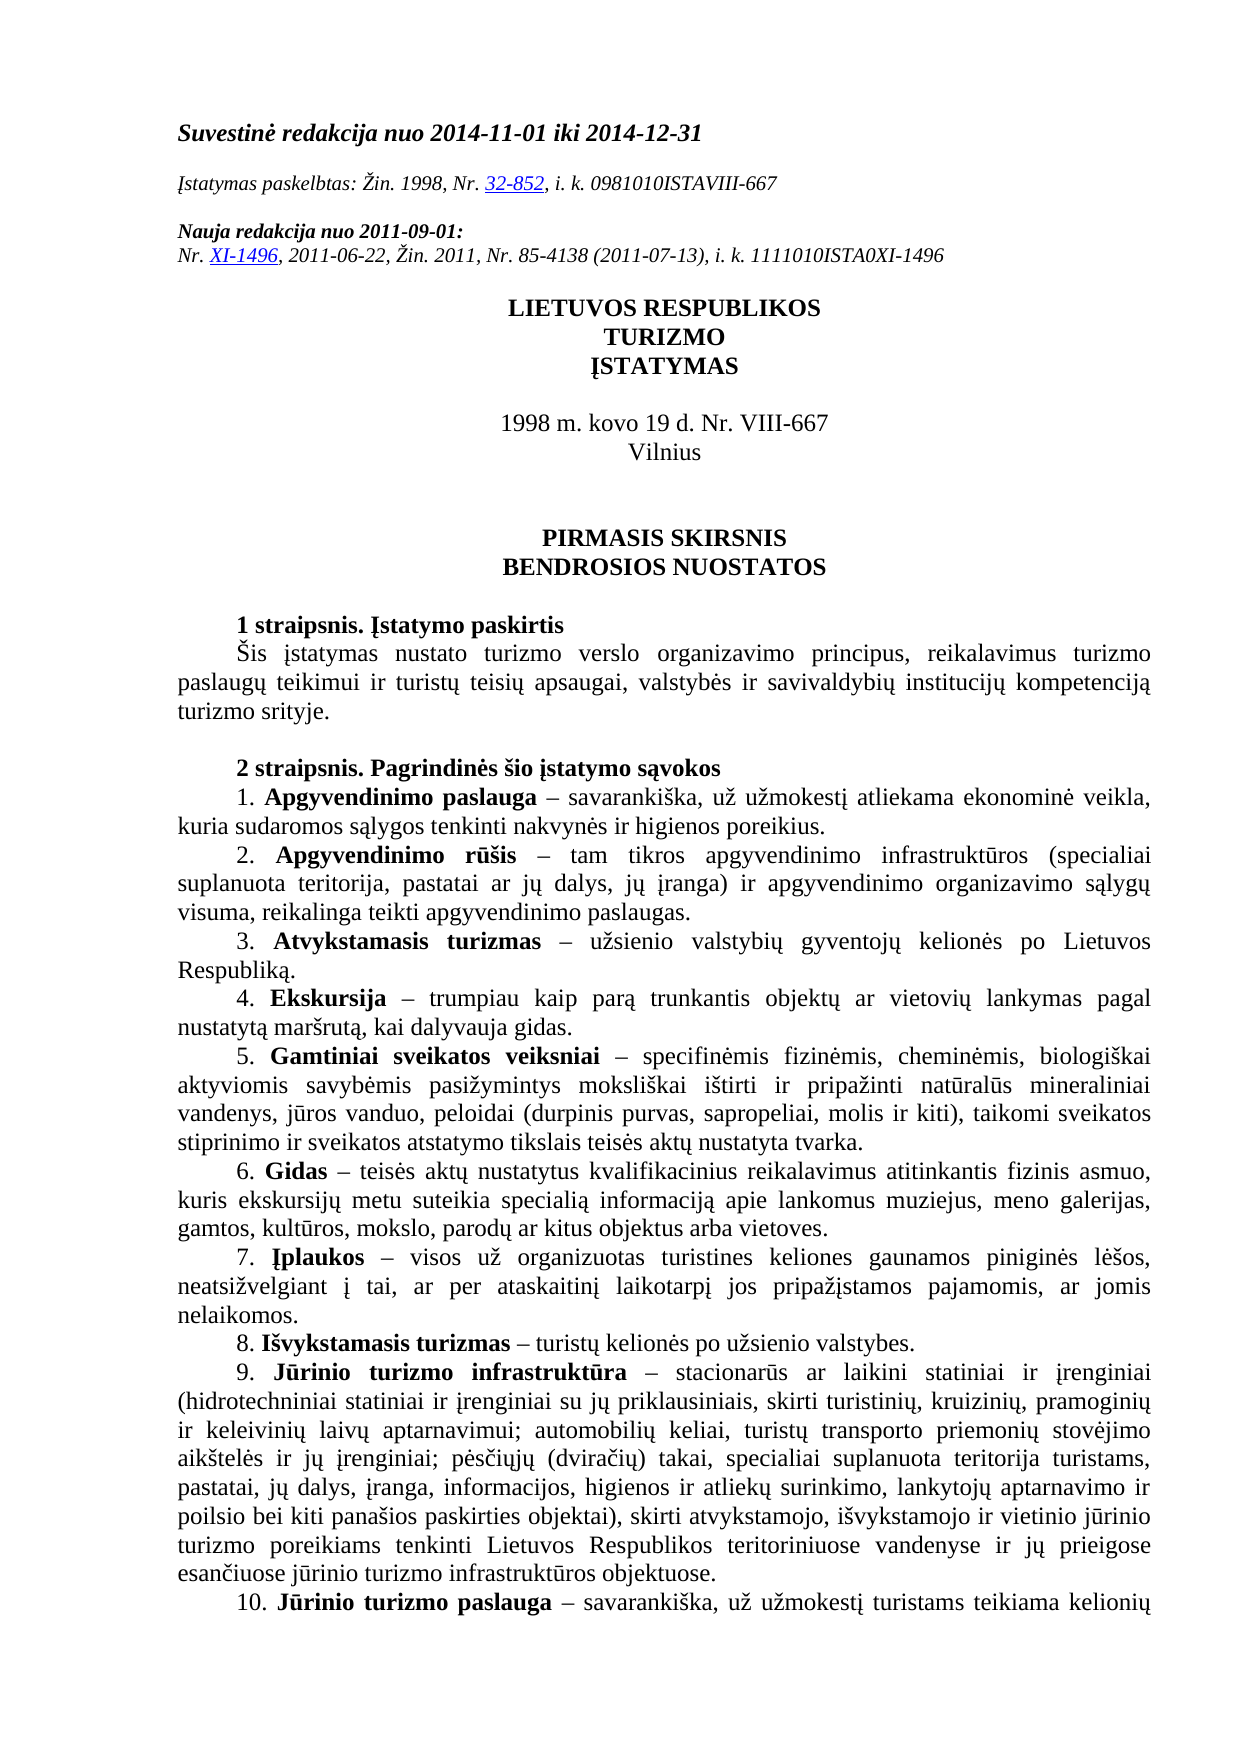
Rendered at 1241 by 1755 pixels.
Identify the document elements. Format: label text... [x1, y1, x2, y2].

text Šis įstatymas nustato turizmo verslo organizavimo principus, reikalavimus turizmo paslaugų teikimui ir turistų teisių apsaugai, valstybės ir savivaldybių institucijų kompetenciją turizmo srityje. [177, 638, 1152, 725]
text LIETUVOS RESPUBLIKOS TURIZMO ĮSTATYMAS [177, 293, 1152, 380]
text Įstatymas paskelbtas: Žin. 1998, Nr. 32-852, i. k. 0981010ISTAVIII-667 [177, 171, 1152, 195]
text 1. Apgyvendinimo paslauga – savarankiška, už užmokestį atliekama ekonominė veikla, kuria sudaromos sąlygos tenkinti nakvynės ir higienos poreikius. [177, 782, 1152, 840]
text Suvestinė redakcija nuo 2014-11-01 iki 2014-12-31 [177, 118, 1152, 147]
text 9. Jūrinio turizmo infrastruktūra – stacionarūs ar laikini statiniai ir įrenginiai (hidrotechniniai statiniai ir įrenginiai su jų priklausiniais, skirti turistinių, kruizinių, pramoginių ir keleivinių laivų aptarnavimui; automobilių keliai, turistų transporto priemonių stovėjimo aikštelės ir jų įrenginiai; pėsčiųjų (dviračių) takai, specialiai suplanuota teritorija turistams, pastatai, jų dalys, įranga, informacijos, higienos ir atliekų surinkimo, lankytojų aptarnavimo ir poilsio bei kiti panašios paskirties objektai), skirti atvykstamojo, išvykstamojo ir vietinio jūrinio turizmo poreikiams tenkinti Lietuvos Respublikos teritoriniuose vandenyse ir jų prieigose esančiuose jūrinio turizmo infrastruktūros objektuose. [177, 1357, 1152, 1587]
text 1998 m. kovo 19 d. Nr. VIII-667 [177, 408, 1152, 437]
text 4. Ekskursija – trumpiau kaip parą trunkantis objektų ar vietovių lankymas pagal nustatytą maršrutą, kai dalyvauja gidas. [177, 983, 1152, 1041]
text 8. Išvykstamasis turizmas – turistų kelionės po užsienio valstybes. [177, 1328, 1152, 1357]
text 10. Jūrinio turizmo paslauga – savarankiška, už užmokestį turistams teikiama kelionių [177, 1587, 1152, 1616]
text 5. Gamtiniai sveikatos veiksniai – specifinėmis fizinėmis, cheminėmis, biologiškai aktyviomis savybėmis pasižymintys moksliškai ištirti ir pripažinti natūralūs mineraliniai vandenys, jūros vanduo, peloidai (durpinis purvas, sapropeliai, molis ir kiti), taikomi sveikatos stiprinimo ir sveikatos atstatymo tikslais teisės aktų nustatyta tvarka. [177, 1041, 1152, 1156]
text Nauja redakcija nuo 2011-09-01: [177, 219, 1152, 243]
text PIRMASIS SKIRSNIS [177, 523, 1152, 552]
text Vilnius [177, 437, 1152, 466]
text 2. Apgyvendinimo rūšis – tam tikros apgyvendinimo infrastruktūros (specialiai suplanuota teritorija, pastatai ar jų dalys, jų įranga) ir apgyvendinimo organizavimo sąlygų visuma, reikalinga teikti apgyvendinimo paslaugas. [177, 840, 1152, 926]
text 3. Atvykstamasis turizmas – užsienio valstybių gyventojų kelionės po Lietuvos Respubliką. [177, 926, 1152, 983]
text BENDROSIOS NUOSTATOS [177, 552, 1152, 581]
text 2 straipsnis. Pagrindinės šio įstatymo sąvokos [177, 753, 1152, 782]
text Nr. XI-1496, 2011-06-22, Žin. 2011, Nr. 85-4138 (2011-07-13), i. k. 1111010ISTA0XI-1496 [177, 243, 1152, 267]
text 1 straipsnis. Įstatymo paskirtis [177, 610, 1152, 638]
text 6. Gidas – teisės aktų nustatytus kvalifikacinius reikalavimus atitinkantis fizinis asmuo, kuris ekskursijų metu suteikia specialią informaciją apie lankomus muziejus, meno galerijas, gamtos, kultūros, mokslo, parodų ar kitus objektus arba vietoves. [177, 1156, 1152, 1242]
text 7. Įplaukos – visos už organizuotas turistines keliones gaunamos piniginės lėšos, neatsižvelgiant į tai, ar per ataskaitinį laikotarpį jos pripažįstamos pajamomis, ar jomis nelaikomos. [177, 1242, 1152, 1328]
